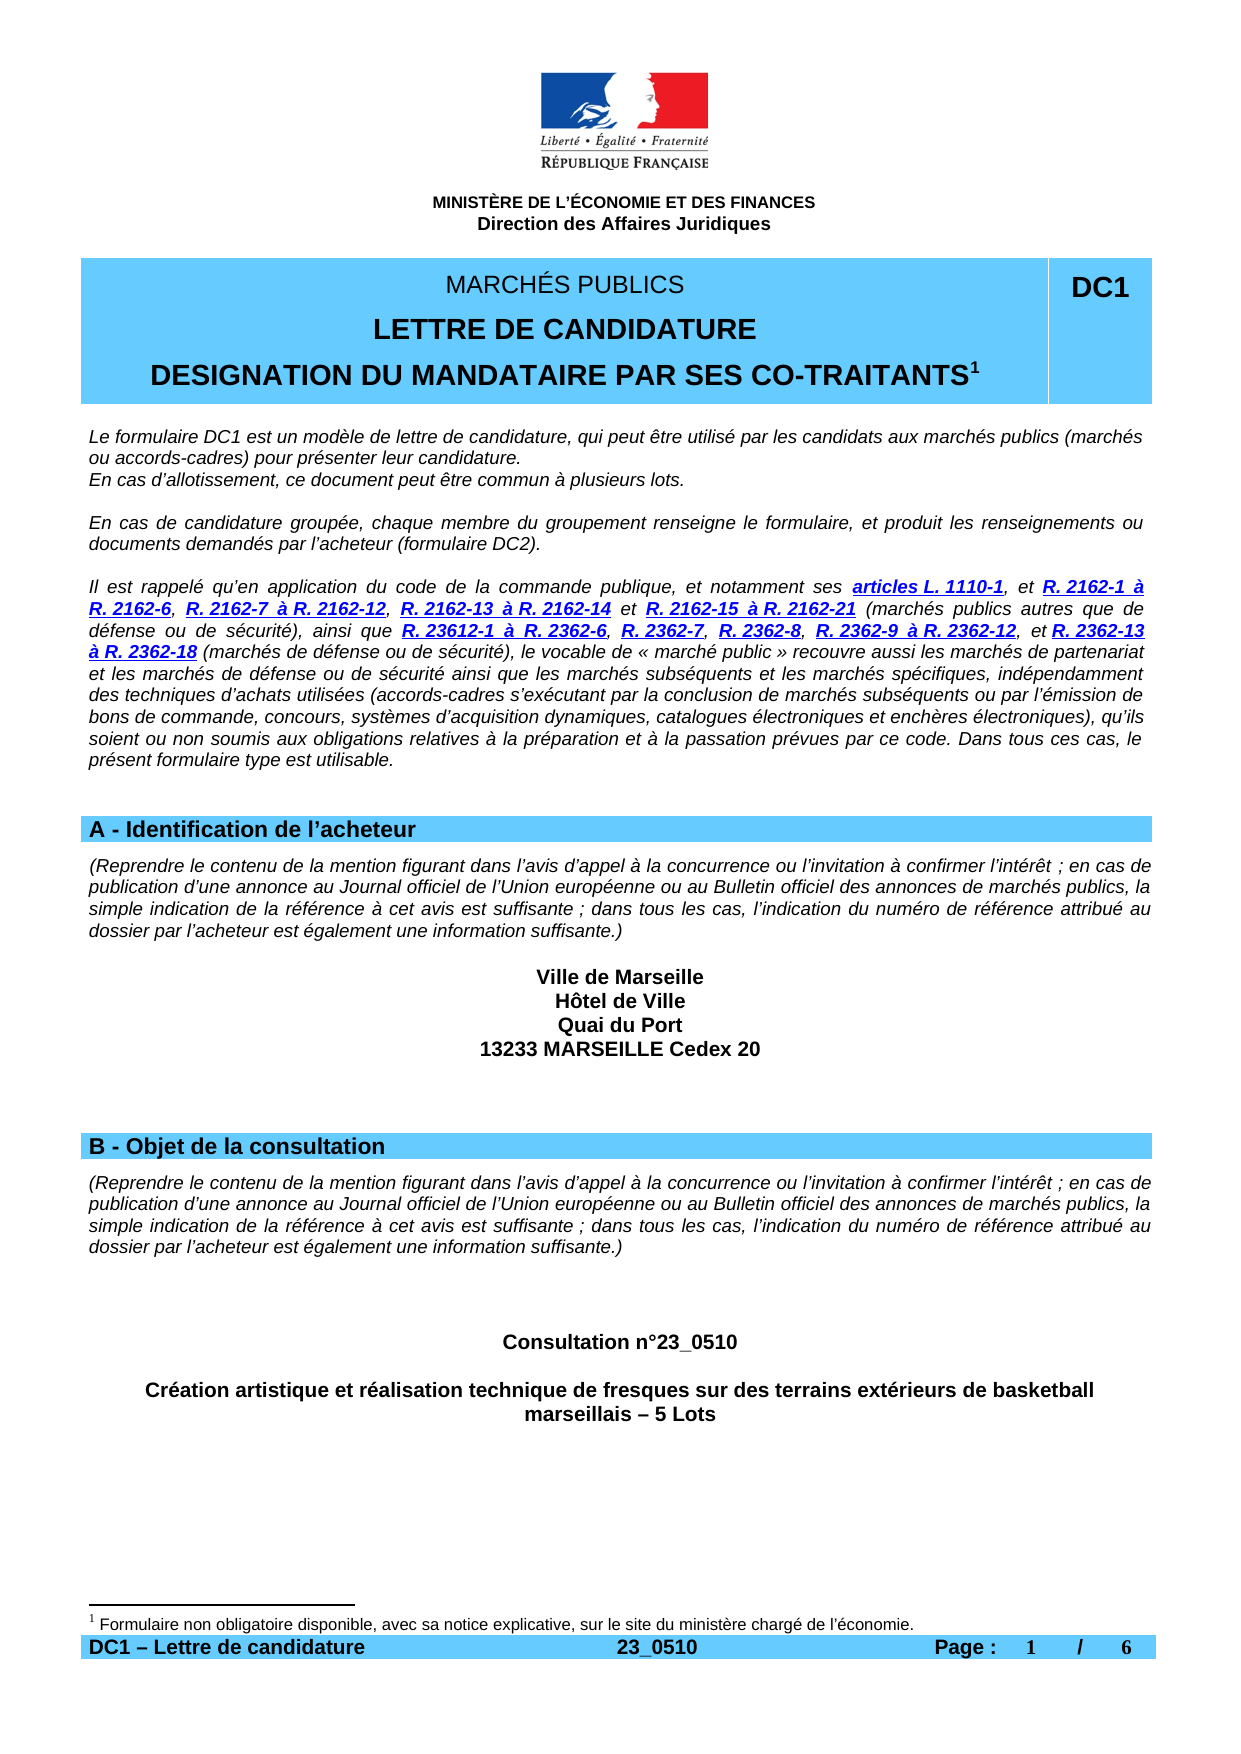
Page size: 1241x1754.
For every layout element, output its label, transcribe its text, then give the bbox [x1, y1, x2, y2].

subtitle (Reprendre le contenu de la mention figurant dans l’avis d’appel à la concurrence ou l’invitation à confirmer l’intérêt ; en cas de publication d’une annonce au Journal officiel de l’Union européenne ou au Bulletin officiel des annonces de marchés publics, la simple indication de la référence à cet avis est suffisante ; dans tous les cas, l’indication du numéro de référence attribué au dossier par l’acheteur est également une information suffisante.) [44, 855, 1152, 941]
table_cell A - Identification de l’acheteur [81, 816, 1152, 842]
text (Reprendre le contenu de la mention figurant dans l’avis d’appel à la concurrence ou l’invitation à confirmer l’intérêt ; en cas de publication d’une annonce au Journal officiel de l’Union européenne ou au Bulletin officiel des annonces de marchés publics, la simple indication de la référence à cet avis est suffisante ; dans tous les cas, l’indication du numéro de référence attribué au dossier par l’acheteur est également une information suffisante.) [89, 1172, 1152, 1258]
text Ville de Marseille [89, 965, 1152, 989]
table_header [81, 792, 1152, 816]
table_header Dc1 [1049, 258, 1152, 404]
text Consultation n°23_0510 [89, 1330, 1152, 1354]
text 13233 MARSEILLE Cedex 20 [89, 1037, 1152, 1061]
table_header MINISTÈRE DE L’ÉCONOMIE ET DES FINANCES Direction des Affaires Juridiques [81, 71, 1167, 258]
text Quai du Port [89, 1013, 1152, 1037]
text Hôtel de Ville [89, 989, 1152, 1013]
table_header Le formulaire DC1 est un modèle de lettre de candidature, qui peut être utilisé par les candidats aux marchés publics (marchés ou accords-cadres) pour présenter leur candidature. En cas d’allotissement, ce document peut être commun à plusieurs lots. En cas de candidature groupée, chaque membre du groupement renseigne le formulaire, et produit les renseignements ou documents demandés par l’acheteur (formulaire DC2). Il est rappelé qu’en application du code de la commande publique, et notamment ses articles L. 1110-1, et R. 2162-1 à R. 2162-6, R. 2162-7 à R. 2162-12, R. 2162-13 à R. 2162-14 et R. 2162-15 à R. 2162-21 (marchés publics autres que de défense ou de sécurité), ainsi que R. 23612-1 à R. 2362-6, R. 2362-7, R. 2362-8, R. 2362-9 à R. 2362-12, et R. 2362-13 à R. 2362-18 (marchés de défense ou de sécurité), le vocable de « marché public » recouvre aussi les marchés de partenariat et les marchés de défense ou de sécurité ainsi que les marchés subséquents et les marchés spécifiques, indépendamment des techniques d’achats utilisées (accords-cadres s’exécutant par la conclusion de marchés subséquents ou par l’émission de bons de commande, concours, systèmes d’acquisition dynamiques, catalogues électroniques et enchères électroniques), qu’ils soient ou non soumis aux obligations relatives à la préparation et à la passation prévues par ce code. Dans tous ces cas, le présent formulaire type est utilisable. [81, 404, 1152, 792]
text Création artistique et réalisation technique de fresques sur des terrains extérieurs de basketball marseillais – 5 Lots [89, 1378, 1152, 1426]
picture [539, 71, 709, 170]
table_header B - Objet de la consultation [81, 1133, 1152, 1159]
table_header MARCHéS PUBLICS Lettre de candidature designation du mandataire par ses co-traitants [81, 258, 1048, 404]
